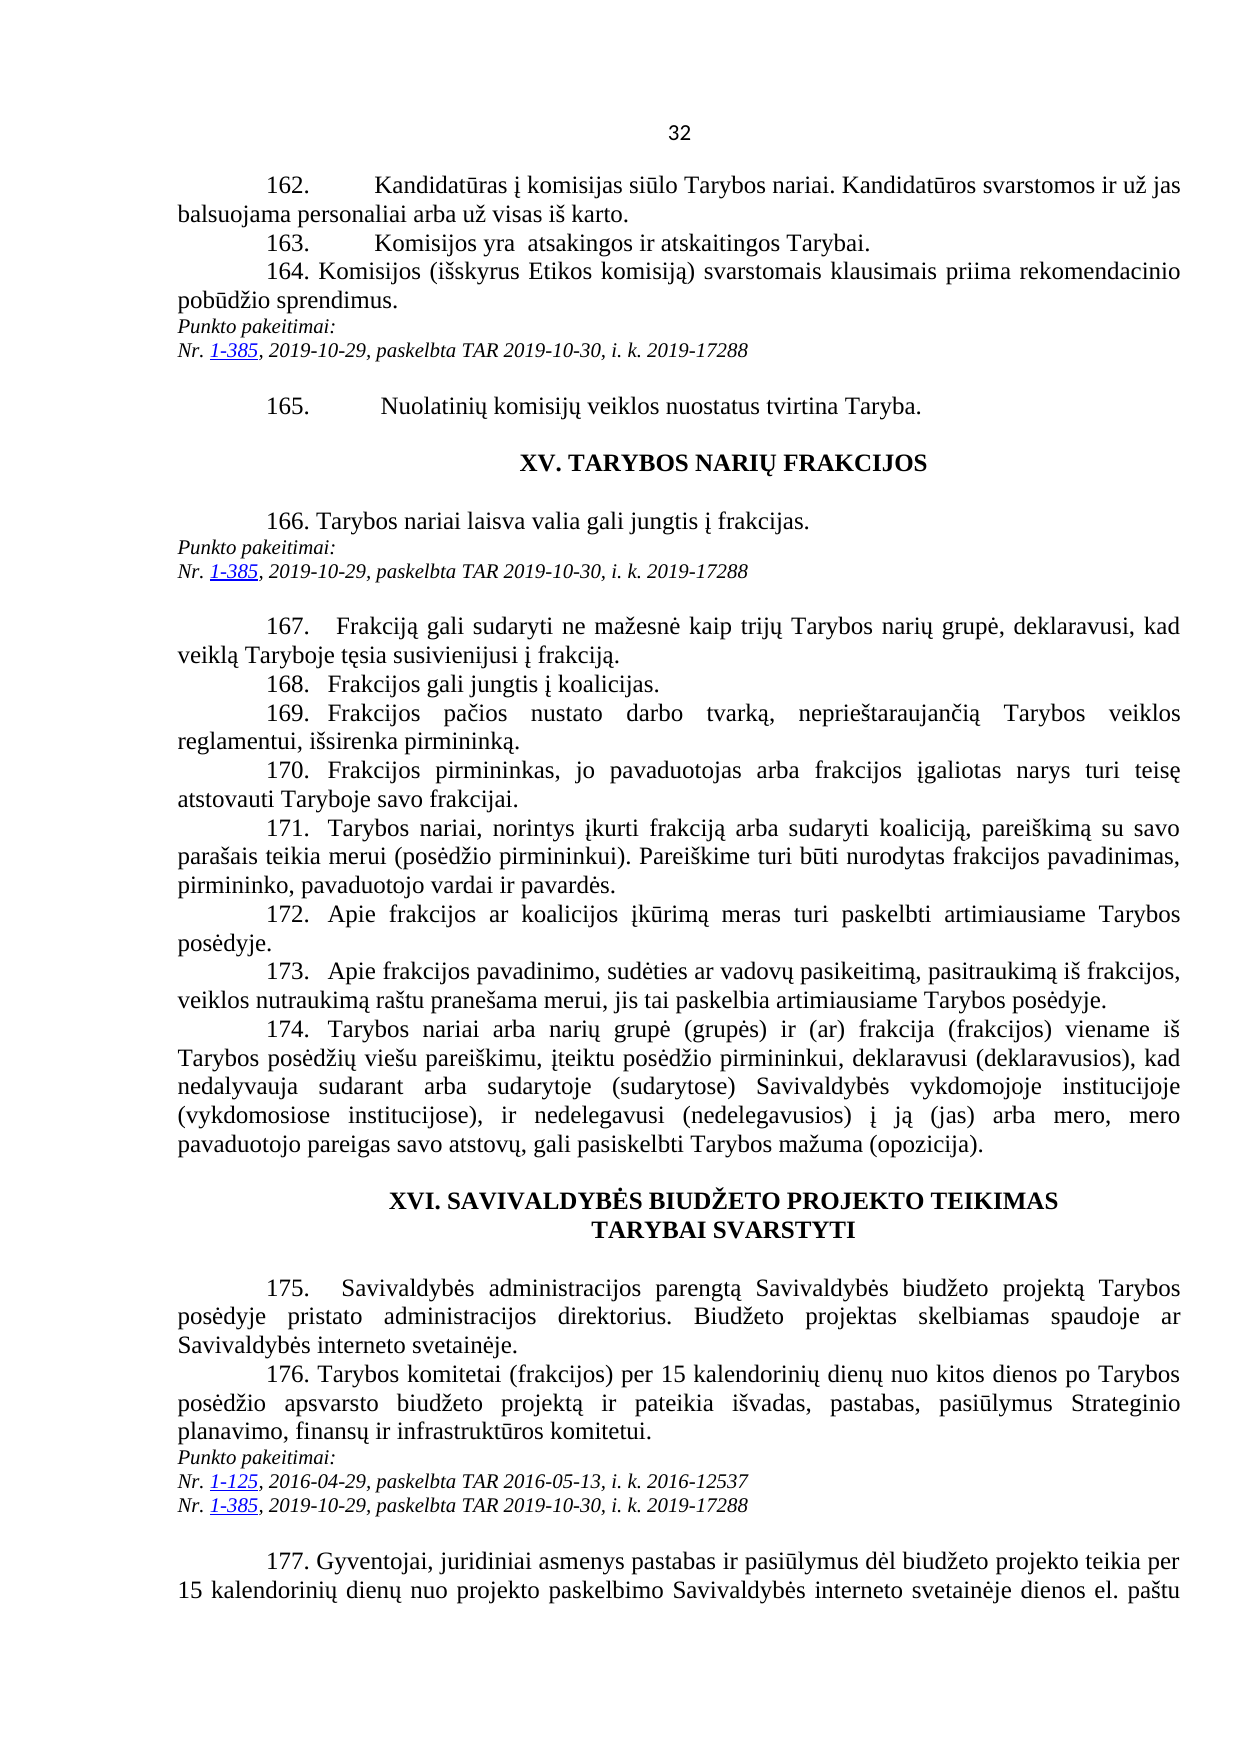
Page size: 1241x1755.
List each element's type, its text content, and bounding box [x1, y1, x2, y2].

text 173. Apie frakcijos pavadinimo, sudėties ar vadovų pasikeitimą, pasitraukimą iš frakcijos, veiklos nutraukimą raštu pranešama merui, jis tai paskelbia artimiausiame Tarybos posėdyje. [177, 956, 1181, 1014]
text 175. Savivaldybės administracijos parengtą Savivaldybės biudžeto projektą Tarybos posėdyje pristato administracijos direktorius. Biudžeto projektas skelbiamas spaudoje ar Savivaldybės interneto svetainėje. [177, 1273, 1181, 1359]
text 174. Tarybos nariai arba narių grupė (grupės) ir (ar) frakcija (frakcijos) viename iš Tarybos posėdžių viešu pareiškimu, įteiktu posėdžio pirmininkui, deklaravusi (deklaravusios), kad nedalyvauja sudarant arba sudarytoje (sudarytose) Savivaldybės vykdomojoje institucijoje (vykdomosiose institucijose), ir nedelegavusi (nedelegavusios) į ją (jas) arba mero, mero pavaduotojo pareigas savo atstovų, gali pasiskelbti Tarybos mažuma (opozicija). [177, 1014, 1181, 1158]
text Nr. 1-125, 2016-04-29, paskelbta TAR 2016-05-13, i. k. 2016-12537 [177, 1469, 1181, 1493]
text 163. Komisijos yra atsakingos ir atskaitingos Tarybai. [177, 228, 1181, 256]
text Nr. 1-385, 2019-10-29, paskelbta TAR 2019-10-30, i. k. 2019-17288 [177, 559, 1181, 583]
text 166. Tarybos nariai laisva valia gali jungtis į frakcijas. [177, 506, 1181, 534]
text 165. Nuolatinių komisijų veiklos nuostatus tvirtina Taryba. [177, 391, 1181, 419]
text 167. Frakciją gali sudaryti ne mažesnė kaip trijų Tarybos narių grupė, deklaravusi, kad veiklą Taryboje tęsia susivienijusi į frakciją. [177, 611, 1181, 669]
text Nr. 1-385, 2019-10-29, paskelbta TAR 2019-10-30, i. k. 2019-17288 [177, 1493, 1181, 1517]
text 164. Komisijos (išskyrus Etikos komisiją) svarstomais klausimais priima rekomendacinio pobūdžio sprendimus. [177, 256, 1181, 314]
text XVI. SAVIVALDYBĖS BIUDŽETO PROJEKTO TEIKIMAS [177, 1186, 1181, 1215]
text 177. Gyventojai, juridiniai asmenys pastabas ir pasiūlymus dėl biudžeto projekto teikia per 15 kalendorinių dienų nuo projekto paskelbimo Savivaldybės interneto svetainėje dienos el. paštu [177, 1546, 1181, 1604]
text Punkto pakeitimai: [177, 534, 1181, 559]
text 170. Frakcijos pirmininkas, jo pavaduotojas arba frakcijos įgaliotas narys turi teisę atstovauti Taryboje savo frakcijai. [177, 755, 1181, 813]
text 171. Tarybos nariai, norintys įkurti frakciją arba sudaryti koaliciją, pareiškimą su savo parašais teikia merui (posėdžio pirmininkui). Pareiškime turi būti nurodytas frakcijos pavadinimas, pirmininko, pavaduotojo vardai ir pavardės. [177, 813, 1181, 899]
text Punkto pakeitimai: [177, 314, 1181, 338]
text 169. Frakcijos pačios nustato darbo tvarką, neprieštaraujančią Tarybos veiklos reglamentui, išsirenka pirmininką. [177, 698, 1181, 755]
text 162. Kandidatūras į komisijas siūlo Tarybos nariai. Kandidatūros svarstomos ir už jas balsuojama personaliai arba už visas iš karto. [177, 170, 1181, 228]
text 172. Apie frakcijos ar koalicijos įkūrimą meras turi paskelbti artimiausiame Tarybos posėdyje. [177, 899, 1181, 956]
text TARYBAI SVARSTYTI [177, 1215, 1181, 1244]
text Punkto pakeitimai: [177, 1445, 1181, 1469]
text Nr. 1-385, 2019-10-29, paskelbta TAR 2019-10-30, i. k. 2019-17288 [177, 338, 1181, 362]
text 168. Frakcijos gali jungtis į koalicijas. [177, 669, 1181, 698]
text 176. Tarybos komitetai (frakcijos) per 15 kalendorinių dienų nuo kitos dienos po Tarybos posėdžio apsvarsto biudžeto projektą ir pateikia išvadas, pastabas, pasiūlymus Strateginio planavimo, finansų ir infrastruktūros komitetui. [177, 1359, 1181, 1445]
text XV. TARYBOS NARIŲ FRAKCIJOS [177, 448, 1181, 477]
